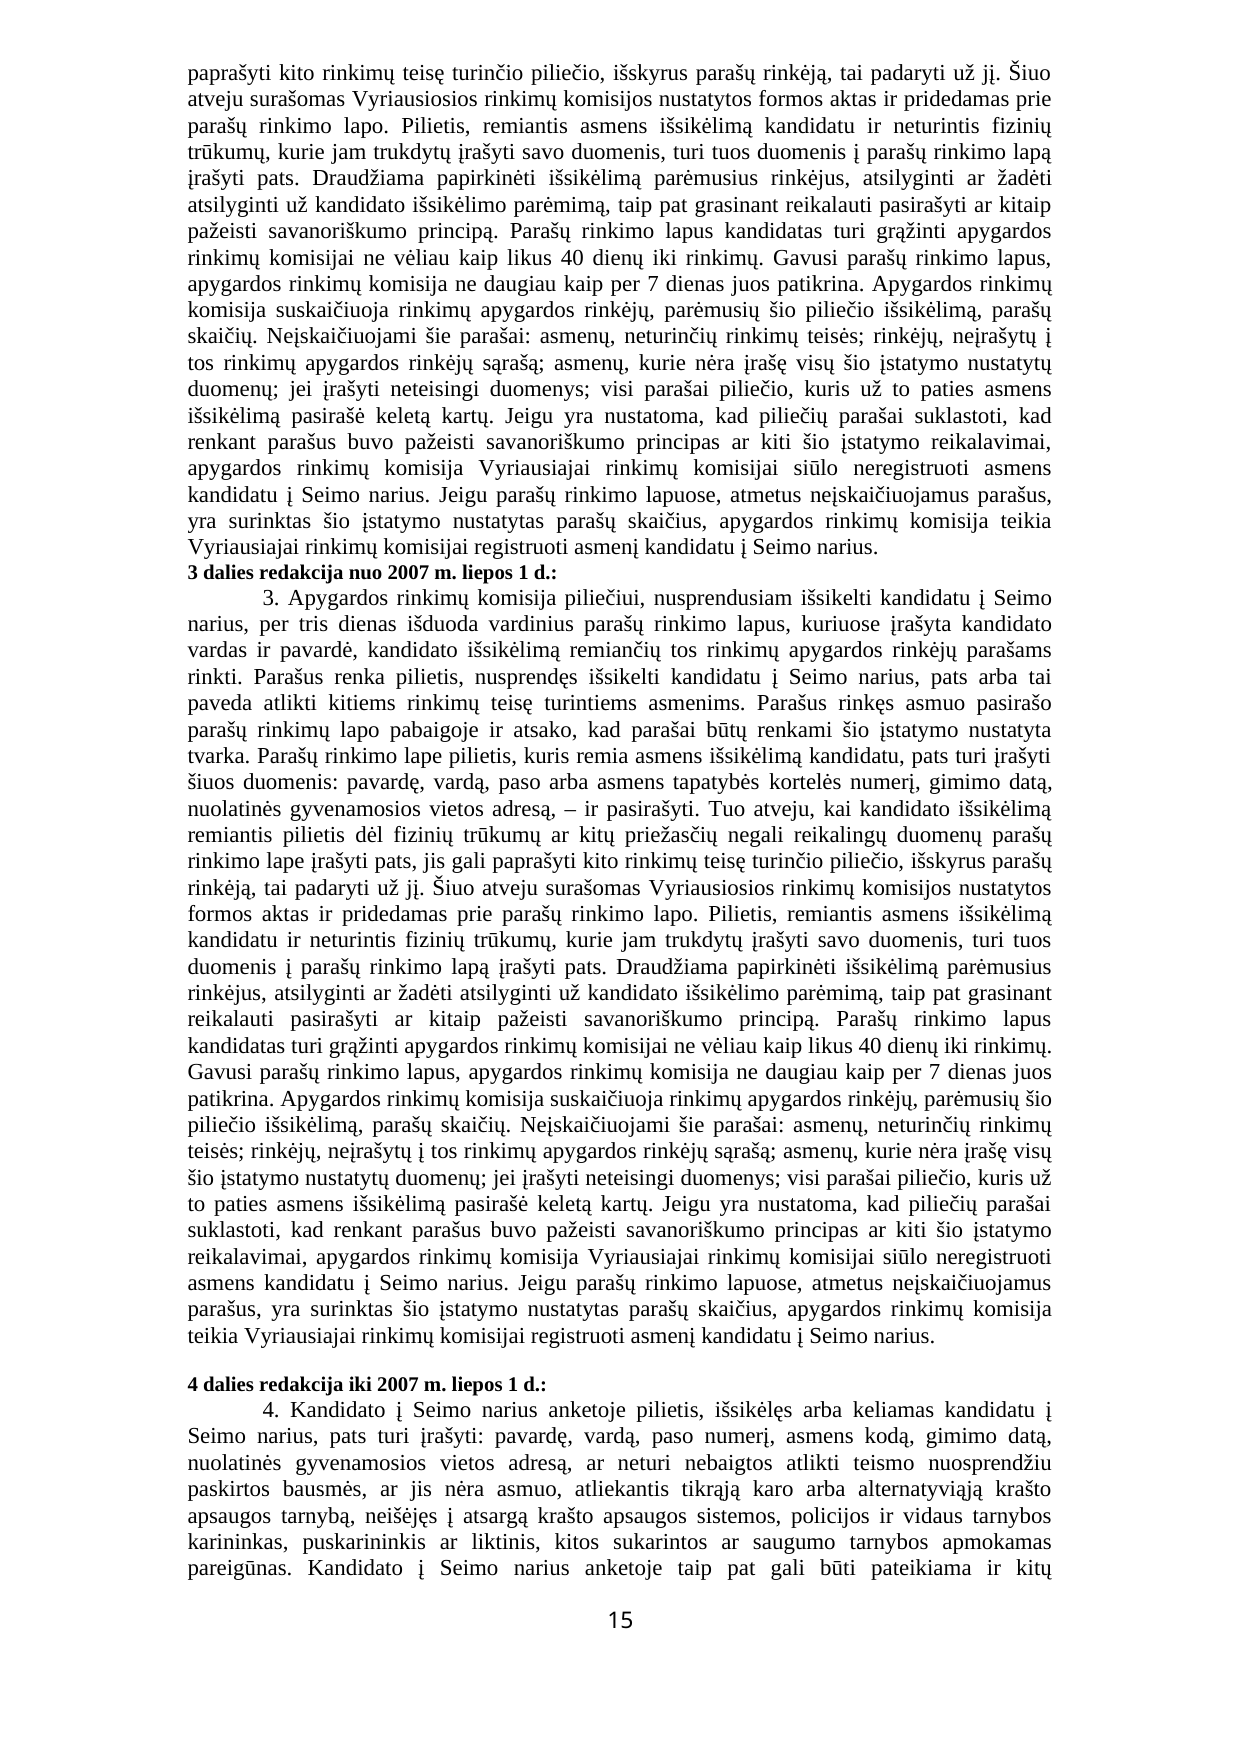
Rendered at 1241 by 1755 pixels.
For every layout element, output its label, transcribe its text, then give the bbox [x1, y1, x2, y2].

text 4. Kandidato į Seimo narius anketoje pilietis, išsikėlęs arba keliamas kandidatu į Seimo narius, pats turi įrašyti: pavardę, vardą, paso numerį, asmens kodą, gimimo datą, nuolatinės gyvenamosios vietos adresą, ar neturi nebaigtos atlikti teismo nuosprendžiu paskirtos bausmės, ar jis nėra asmuo, atliekantis tikrąją karo arba alternatyviąją krašto apsaugos tarnybą, neišėjęs į atsargą krašto apsaugos sistemos, policijos ir vidaus tarnybos karininkas, puskarininkis ar liktinis, kitos sukarintos ar saugumo tarnybos apmokamas pareigūnas. Kandidato į Seimo narius anketoje taip pat gali būti pateikiama ir kitų [187, 1396, 1053, 1581]
text 3 dalies redakcija nuo 2007 m. liepos 1 d.: [187, 560, 1053, 584]
text paprašyti kito rinkimų teisę turinčio piliečio, išskyrus parašų rinkėją, tai padaryti už jį. Šiuo atveju surašomas Vyriausiosios rinkimų komisijos nustatytos formos aktas ir pridedamas prie parašų rinkimo lapo. Pilietis, remiantis asmens išsikėlimą kandidatu ir neturintis fizinių trūkumų, kurie jam trukdytų įrašyti savo duomenis, turi tuos duomenis į parašų rinkimo lapą įrašyti pats. Draudžiama papirkinėti išsikėlimą parėmusius rinkėjus, atsilyginti ar žadėti atsilyginti už kandidato išsikėlimo parėmimą, taip pat grasinant reikalauti pasirašyti ar kitaip pažeisti savanoriškumo principą. Parašų rinkimo lapus kandidatas turi grąžinti apygardos rinkimų komisijai ne vėliau kaip likus 40 dienų iki rinkimų. Gavusi parašų rinkimo lapus, apygardos rinkimų komisija ne daugiau kaip per 7 dienas juos patikrina. Apygardos rinkimų komisija suskaičiuoja rinkimų apygardos rinkėjų, parėmusių šio piliečio išsikėlimą, parašų skaičių. Neįskaičiuojami šie parašai: asmenų, neturinčių rinkimų teisės; rinkėjų, neįrašytų į tos rinkimų apygardos rinkėjų sąrašą; asmenų, kurie nėra įrašę visų šio įstatymo nustatytų duomenų; jei įrašyti neteisingi duomenys; visi parašai piliečio, kuris už to paties asmens išsikėlimą pasirašė keletą kartų. Jeigu yra nustatoma, kad piliečių parašai suklastoti, kad renkant parašus buvo pažeisti savanoriškumo principas ar kiti šio įstatymo reikalavimai, apygardos rinkimų komisija Vyriausiajai rinkimų komisijai siūlo neregistruoti asmens kandidatu į Seimo narius. Jeigu parašų rinkimo lapuose, atmetus neįskaičiuojamus parašus, yra surinktas šio įstatymo nustatytas parašų skaičius, apygardos rinkimų komisija teikia Vyriausiajai rinkimų komisijai registruoti asmenį kandidatu į Seimo narius. [187, 59, 1053, 560]
text 4 dalies redakcija iki 2007 m. liepos 1 d.: [187, 1372, 1053, 1396]
text 3. Apygardos rinkimų komisija piliečiui, nusprendusiam išsikelti kandidatu į Seimo narius, per tris dienas išduoda vardinius parašų rinkimo lapus, kuriuose įrašyta kandidato vardas ir pavardė, kandidato išsikėlimą remiančių tos rinkimų apygardos rinkėjų parašams rinkti. Parašus renka pilietis, nusprendęs išsikelti kandidatu į Seimo narius, pats arba tai paveda atlikti kitiems rinkimų teisę turintiems asmenims. Parašus rinkęs asmuo pasirašo parašų rinkimų lapo pabaigoje ir atsako, kad parašai būtų renkami šio įstatymo nustatyta tvarka. Parašų rinkimo lape pilietis, kuris remia asmens išsikėlimą kandidatu, pats turi įrašyti šiuos duomenis: pavardę, vardą, paso arba asmens tapatybės kortelės numerį, gimimo datą, nuolatinės gyvenamosios vietos adresą, – ir pasirašyti. Tuo atveju, kai kandidato išsikėlimą remiantis pilietis dėl fizinių trūkumų ar kitų priežasčių negali reikalingų duomenų parašų rinkimo lape įrašyti pats, jis gali paprašyti kito rinkimų teisę turinčio piliečio, išskyrus parašų rinkėją, tai padaryti už jį. Šiuo atveju surašomas Vyriausiosios rinkimų komisijos nustatytos formos aktas ir pridedamas prie parašų rinkimo lapo. Pilietis, remiantis asmens išsikėlimą kandidatu ir neturintis fizinių trūkumų, kurie jam trukdytų įrašyti savo duomenis, turi tuos duomenis į parašų rinkimo lapą įrašyti pats. Draudžiama papirkinėti išsikėlimą parėmusius rinkėjus, atsilyginti ar žadėti atsilyginti už kandidato išsikėlimo parėmimą, taip pat grasinant reikalauti pasirašyti ar kitaip pažeisti savanoriškumo principą. Parašų rinkimo lapus kandidatas turi grąžinti apygardos rinkimų komisijai ne vėliau kaip likus 40 dienų iki rinkimų. Gavusi parašų rinkimo lapus, apygardos rinkimų komisija ne daugiau kaip per 7 dienas juos patikrina. Apygardos rinkimų komisija suskaičiuoja rinkimų apygardos rinkėjų, parėmusių šio piliečio išsikėlimą, parašų skaičių. Neįskaičiuojami šie parašai: asmenų, neturinčių rinkimų teisės; rinkėjų, neįrašytų į tos rinkimų apygardos rinkėjų sąrašą; asmenų, kurie nėra įrašę visų šio įstatymo nustatytų duomenų; jei įrašyti neteisingi duomenys; visi parašai piliečio, kuris už to paties asmens išsikėlimą pasirašė keletą kartų. Jeigu yra nustatoma, kad piliečių parašai suklastoti, kad renkant parašus buvo pažeisti savanoriškumo principas ar kiti šio įstatymo reikalavimai, apygardos rinkimų komisija Vyriausiajai rinkimų komisijai siūlo neregistruoti asmens kandidatu į Seimo narius. Jeigu parašų rinkimo lapuose, atmetus neįskaičiuojamus parašus, yra surinktas šio įstatymo nustatytas parašų skaičius, apygardos rinkimų komisija teikia Vyriausiajai rinkimų komisijai registruoti asmenį kandidatu į Seimo narius. [187, 584, 1053, 1348]
